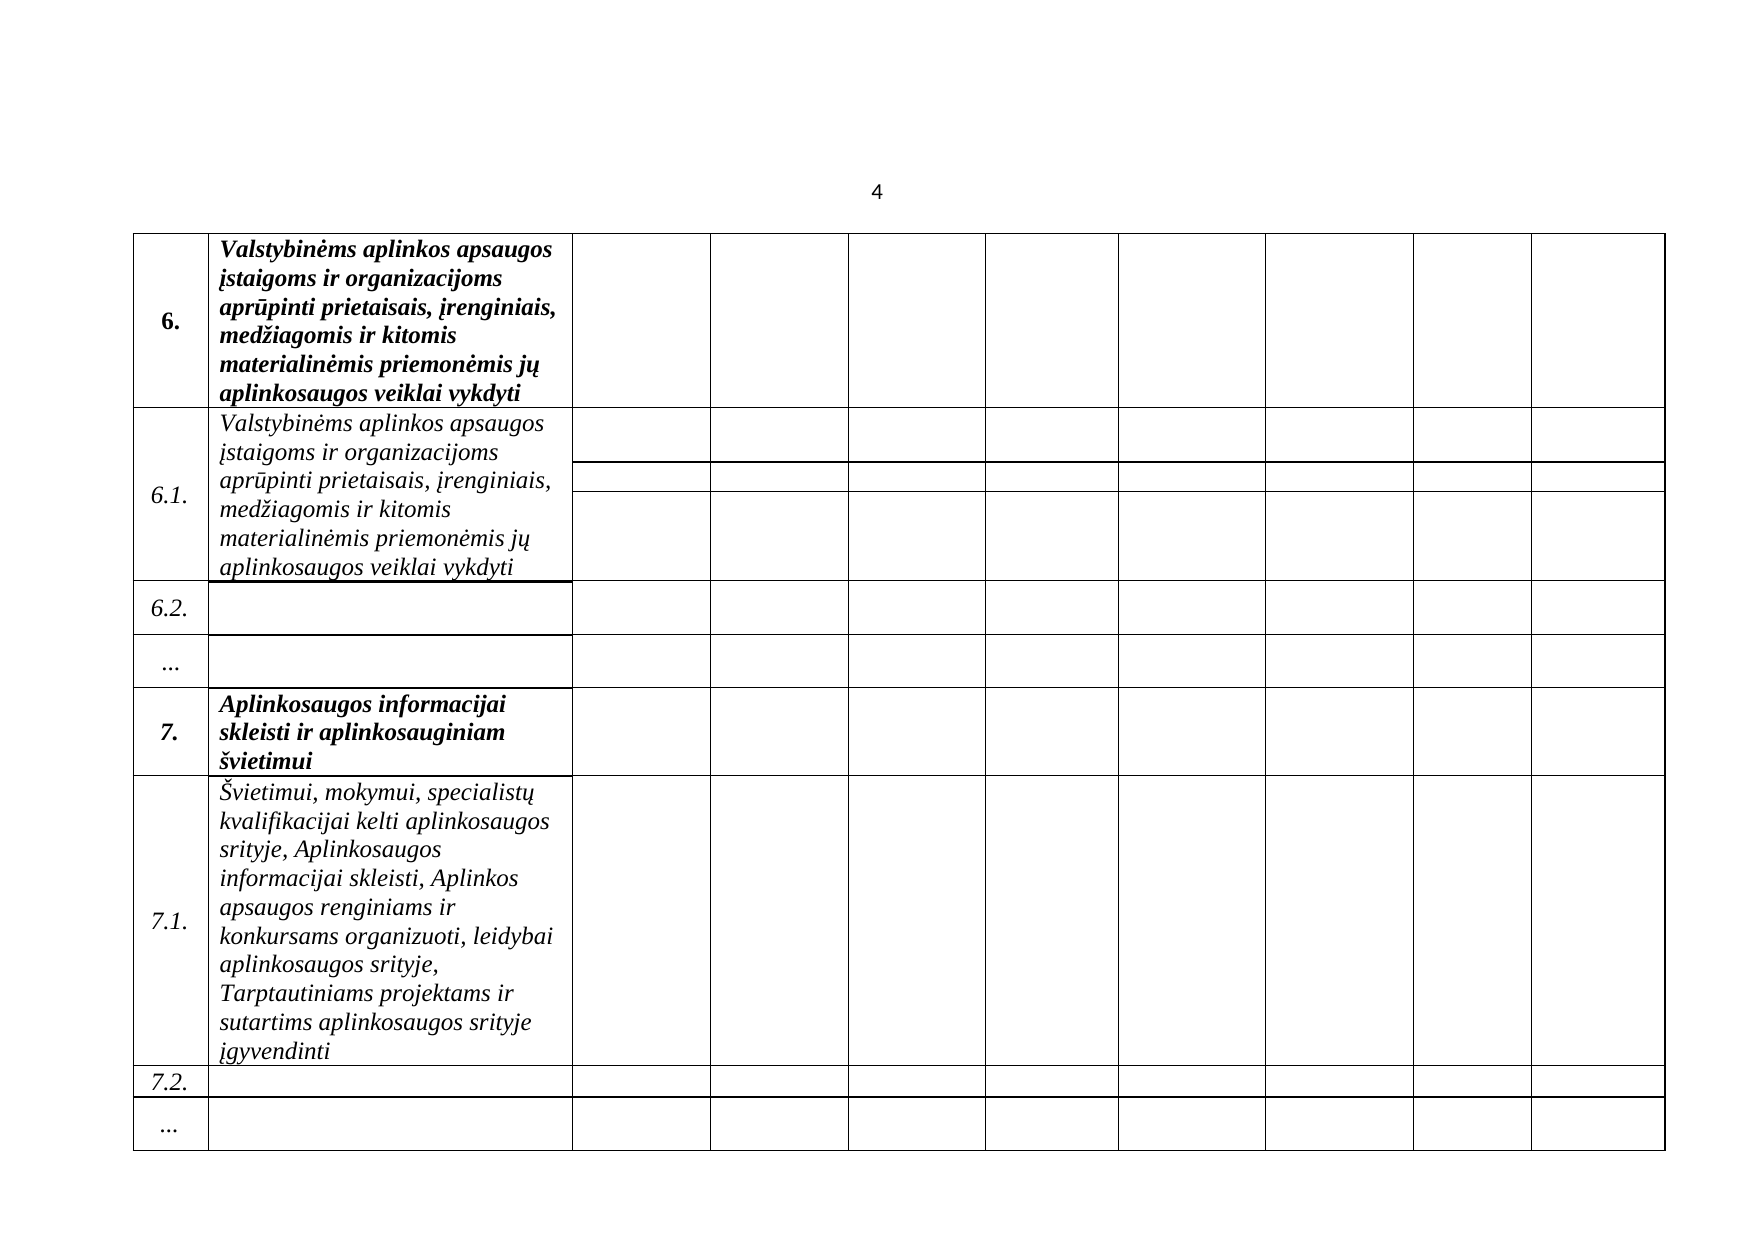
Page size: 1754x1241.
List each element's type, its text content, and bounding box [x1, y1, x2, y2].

table_cell [711, 1098, 848, 1150]
table_cell [711, 1066, 848, 1096]
table_cell [711, 635, 848, 687]
table_cell [573, 463, 710, 491]
table_cell [711, 463, 848, 491]
table_cell [573, 688, 710, 775]
table_cell 6.1. [134, 408, 208, 580]
table_cell [209, 1066, 572, 1096]
table_cell [1119, 408, 1265, 461]
table_cell [849, 234, 985, 407]
table_cell [1532, 234, 1664, 407]
table_cell [573, 581, 710, 633]
table_cell [986, 234, 1118, 407]
table_cell [1414, 776, 1531, 1064]
table_cell [1119, 776, 1265, 1064]
table_cell [1532, 776, 1664, 1064]
table_cell [1266, 581, 1413, 633]
table_cell [1414, 492, 1531, 580]
table_cell [573, 492, 710, 580]
table_cell [209, 1098, 572, 1150]
table_cell [849, 776, 985, 1064]
table_cell [128, 1096, 133, 1150]
table_cell [1266, 408, 1413, 461]
table_cell [1266, 635, 1413, 687]
table_cell [1532, 1098, 1664, 1150]
table_cell [1414, 688, 1531, 775]
table_cell [986, 776, 1118, 1064]
table_cell ... [134, 1098, 208, 1150]
table_cell [1532, 408, 1664, 461]
table_cell [573, 234, 710, 407]
table_cell [986, 1066, 1118, 1096]
table_cell [849, 1066, 985, 1096]
table_cell [1266, 1098, 1413, 1150]
table_cell [986, 492, 1118, 580]
table_cell [1414, 408, 1531, 461]
table_cell [1414, 234, 1531, 407]
table_cell [711, 492, 848, 580]
table_cell [1119, 581, 1265, 633]
table_cell [849, 408, 985, 461]
table_cell [1414, 1098, 1531, 1150]
table_cell [986, 463, 1118, 491]
table_cell Valstybinėms aplinkos apsaugos įstaigoms ir organizacijoms aprūpinti prietaisais, įrenginiais, medžiagomis ir kitomis materialinėmis priemonėmis jų aplinkosaugos veiklai vykdyti [209, 234, 572, 407]
table_cell 6. [134, 234, 208, 407]
table_cell Valstybinėms aplinkos apsaugos įstaigoms ir organizacijoms aprūpinti prietaisais, įrenginiais, medžiagomis ir kitomis materialinėmis priemonėmis jų aplinkosaugos veiklai vykdyti [209, 408, 572, 580]
table_cell [128, 634, 133, 687]
table_cell [1119, 1098, 1265, 1150]
table_cell [573, 635, 710, 687]
table_cell [573, 1066, 710, 1096]
table_cell [209, 636, 572, 687]
table_cell [209, 583, 572, 633]
table_cell [849, 1098, 985, 1150]
table_cell [1532, 581, 1664, 633]
table_cell [1119, 635, 1265, 687]
table_cell [1414, 463, 1531, 491]
table_cell Švietimui, mokymui, specialistų kvalifikacijai kelti aplinkosaugos srityje, Aplinkosaugos informacijai skleisti, Aplinkos apsaugos renginiams ir konkursams organizuoti, leidybai aplinkosaugos srityje, Tarptautiniams projektams ir sutartims aplinkosaugos srityje įgyvendinti [209, 777, 572, 1064]
table_cell [711, 234, 848, 407]
table_cell [849, 635, 985, 687]
table_cell [1266, 688, 1413, 775]
table_cell [1266, 492, 1413, 580]
table_cell [986, 688, 1118, 775]
table_cell 7.1. [134, 776, 208, 1064]
table_cell [711, 776, 848, 1064]
table_cell [1532, 492, 1664, 580]
table_cell [849, 581, 985, 633]
table_cell [128, 687, 133, 775]
table_cell [128, 491, 133, 580]
table_cell [986, 581, 1118, 633]
table_cell [849, 463, 985, 491]
table_cell [1532, 688, 1664, 775]
table_cell ... [134, 635, 208, 687]
table_cell [573, 1098, 710, 1150]
table_cell [573, 408, 710, 461]
table_cell [1266, 1066, 1413, 1096]
table_cell 7. [134, 688, 208, 775]
table_cell [1414, 1066, 1531, 1096]
table_cell [1532, 463, 1664, 491]
table_cell [986, 408, 1118, 461]
table_cell 6.2. [134, 581, 208, 633]
table_cell [1266, 234, 1413, 407]
table_cell [1266, 776, 1413, 1064]
table_cell [711, 581, 848, 633]
table_cell [128, 233, 133, 407]
table_cell [1414, 635, 1531, 687]
table_cell [1119, 688, 1265, 775]
table_cell [711, 408, 848, 461]
table_cell [1266, 463, 1413, 491]
table_cell Aplinkosaugos informacijai skleisti ir aplinkosauginiam švietimui [209, 689, 572, 775]
table_cell [1532, 1066, 1664, 1096]
table_cell [128, 1065, 133, 1096]
table_cell [573, 776, 710, 1064]
table_cell [1119, 1066, 1265, 1096]
table_cell [986, 1098, 1118, 1150]
table_cell [1119, 492, 1265, 580]
table_cell [128, 407, 133, 461]
table_cell [986, 635, 1118, 687]
table_cell [711, 688, 848, 775]
table_cell [849, 688, 985, 775]
table_cell [128, 775, 133, 1064]
table_cell [128, 580, 133, 633]
table_cell [1119, 234, 1265, 407]
table_cell [1532, 635, 1664, 687]
table_cell [849, 492, 985, 580]
table_cell [128, 461, 133, 491]
table_cell 7.2. [134, 1066, 208, 1096]
table_cell [1414, 581, 1531, 633]
table_cell [1119, 463, 1265, 491]
